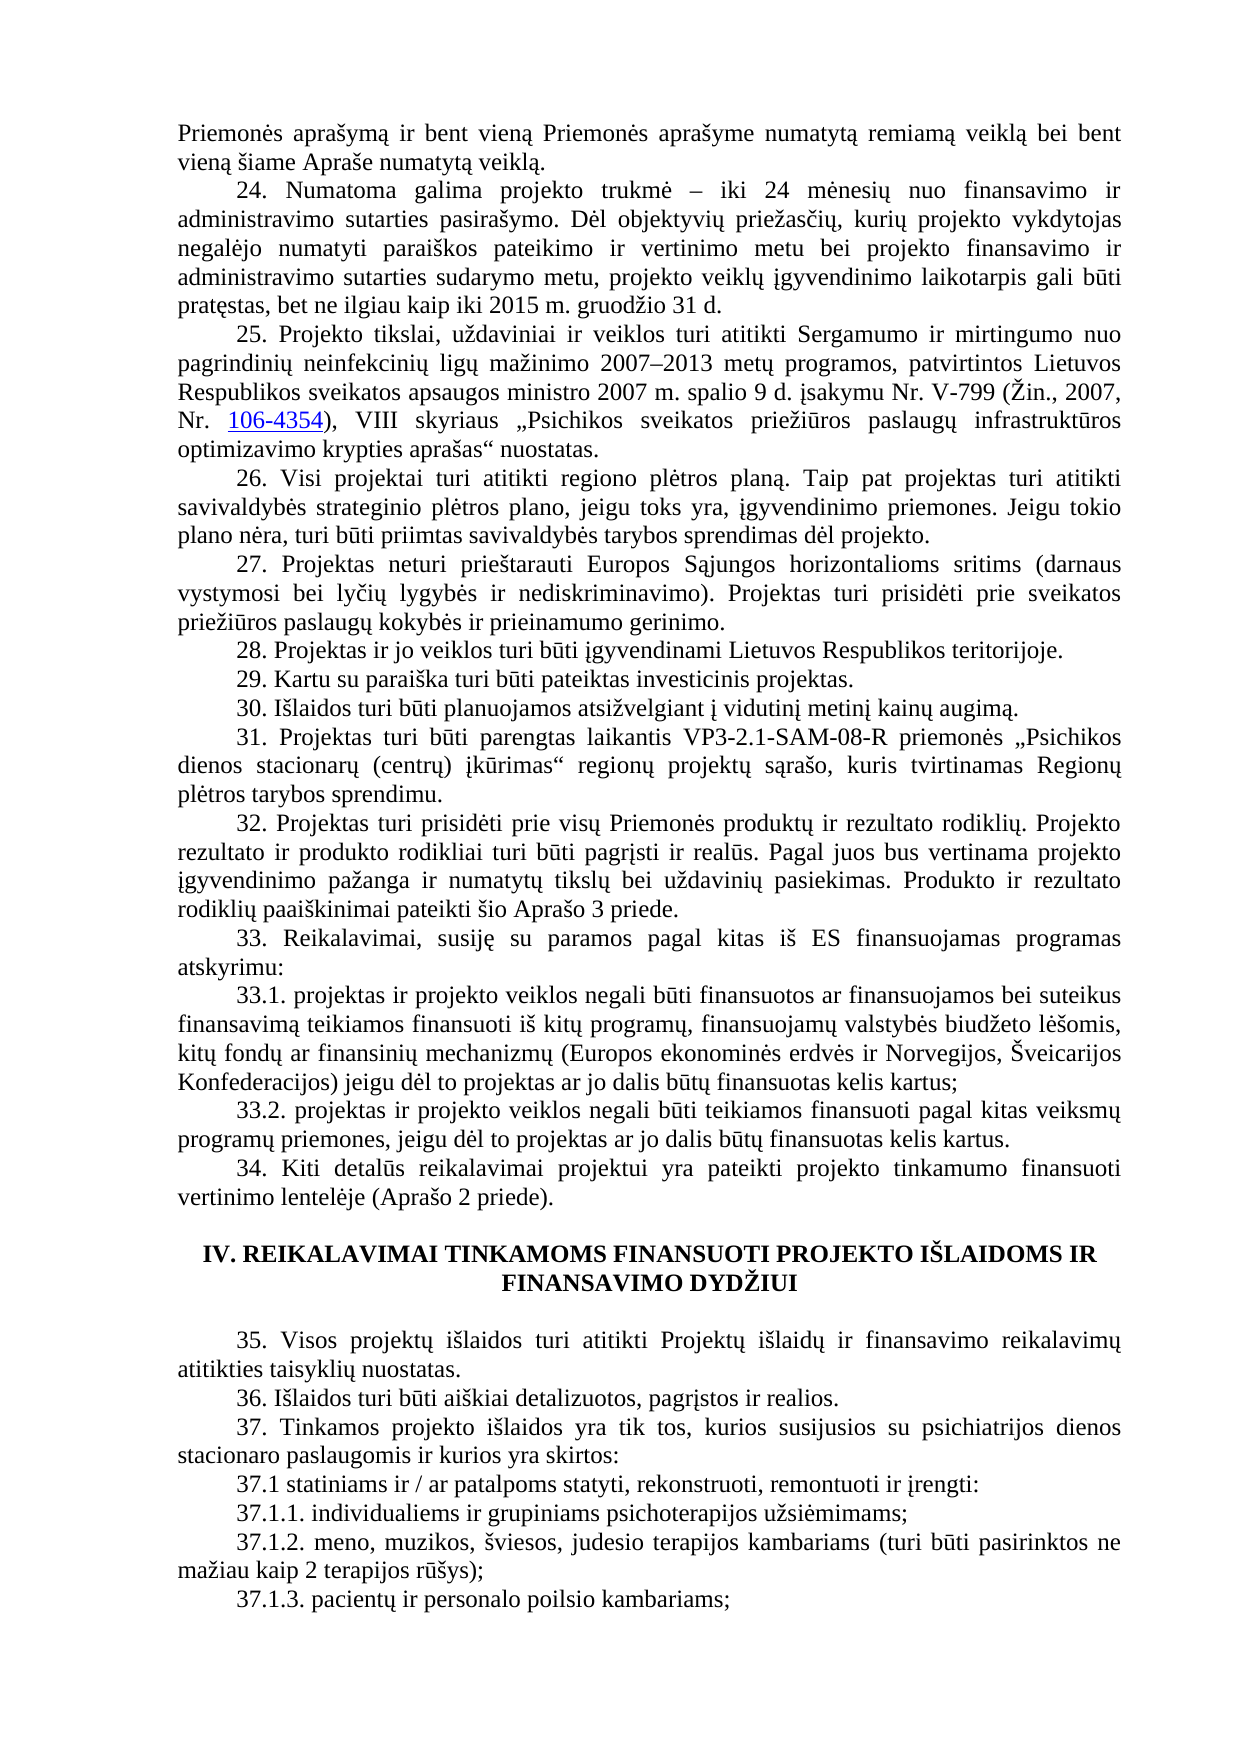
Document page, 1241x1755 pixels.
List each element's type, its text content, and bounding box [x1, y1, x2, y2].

text 25. Projekto tikslai, uždaviniai ir veiklos turi atitikti Sergamumo ir mirtingumo nuo pagrindinių neinfekcinių ligų mažinimo 2007–2013 metų programos, patvirtintos Lietuvos Respublikos sveikatos apsaugos ministro 2007 m. spalio 9 d. įsakymu Nr. V-799 (Žin., 2007, Nr. 106-4354), VIII skyriaus „Psichikos sveikatos priežiūros paslaugų infrastruktūros optimizavimo krypties aprašas“ nuostatas. [177, 319, 1122, 463]
text 27. Projektas neturi prieštarauti Europos Sąjungos horizontalioms sritims (darnaus vystymosi bei lyčių lygybės ir nediskriminavimo). Projektas turi prisidėti prie sveikatos priežiūros paslaugų kokybės ir prieinamumo gerinimo. [177, 549, 1122, 636]
text Priemonės aprašymą ir bent vieną Priemonės aprašyme numatytą remiamą veiklą bei bent vieną šiame Apraše numatytą veiklą. [177, 118, 1122, 176]
text 37.1.2. meno, muzikos, šviesos, judesio terapijos kambariams (turi būti pasirinktos ne mažiau kaip 2 terapijos rūšys); [177, 1527, 1122, 1584]
text 35. Visos projektų išlaidos turi atitikti Projektų išlaidų ir finansavimo reikalavimų atitikties taisyklių nuostatas. [177, 1326, 1122, 1383]
text 29. Kartu su paraiška turi būti pateiktas investicinis projektas. [177, 664, 1122, 693]
text 30. Išlaidos turi būti planuojamos atsižvelgiant į vidutinį metinį kainų augimą. [177, 693, 1122, 722]
text 32. Projektas turi prisidėti prie visų Priemonės produktų ir rezultato rodiklių. Projekto rezultato ir produkto rodikliai turi būti pagrįsti ir realūs. Pagal juos bus vertinama projekto įgyvendinimo pažanga ir numatytų tikslų bei uždavinių pasiekimas. Produkto ir rezultato rodiklių paaiškinimai pateikti šio Aprašo 3 priede. [177, 808, 1122, 923]
text IV. REIKALAVIMAI TINKAMOMS FINANSUOTI PROJEKTO IŠLAIDOMS IR FINANSAVIMO DYDŽIUI [177, 1239, 1122, 1297]
text 28. Projektas ir jo veiklos turi būti įgyvendinami Lietuvos Respublikos teritorijoje. [177, 636, 1122, 664]
text 33.1. projektas ir projekto veiklos negali būti finansuotos ar finansuojamos bei suteikus finansavimą teikiamos finansuoti iš kitų programų, finansuojamų valstybės biudžeto lėšomis, kitų fondų ar finansinių mechanizmų (Europos ekonominės erdvės ir Norvegijos, Šveicarijos Konfederacijos) jeigu dėl to projektas ar jo dalis būtų finansuotas kelis kartus; [177, 981, 1122, 1096]
text 36. Išlaidos turi būti aiškiai detalizuotos, pagrįstos ir realios. [177, 1383, 1122, 1412]
text 33. Reikalavimai, susiję su paramos pagal kitas iš ES finansuojamas programas atskyrimu: [177, 923, 1122, 981]
text 37.1 statiniams ir / ar patalpoms statyti, rekonstruoti, remontuoti ir įrengti: [177, 1469, 1122, 1498]
text 37.1.1. individualiems ir grupiniams psichoterapijos užsiėmimams; [177, 1498, 1122, 1527]
text 37.1.3. pacientų ir personalo poilsio kambariams; [177, 1584, 1122, 1613]
text 33.2. projektas ir projekto veiklos negali būti teikiamos finansuoti pagal kitas veiksmų programų priemones, jeigu dėl to projektas ar jo dalis būtų finansuotas kelis kartus. [177, 1096, 1122, 1153]
text 24. Numatoma galima projekto trukmė – iki 24 mėnesių nuo finansavimo ir administravimo sutarties pasirašymo. Dėl objektyvių priežasčių, kurių projekto vykdytojas negalėjo numatyti paraiškos pateikimo ir vertinimo metu bei projekto finansavimo ir administravimo sutarties sudarymo metu, projekto veiklų įgyvendinimo laikotarpis gali būti pratęstas, bet ne ilgiau kaip iki 2015 m. gruodžio 31 d. [177, 176, 1122, 319]
text 31. Projektas turi būti parengtas laikantis VP3-2.1-SAM-08-R priemonės „Psichikos dienos stacionarų (centrų) įkūrimas“ regionų projektų sąrašo, kuris tvirtinamas Regionų plėtros tarybos sprendimu. [177, 722, 1122, 808]
text 34. Kiti detalūs reikalavimai projektui yra pateikti projekto tinkamumo finansuoti vertinimo lentelėje (Aprašo 2 priede). [177, 1153, 1122, 1211]
text 37. Tinkamos projekto išlaidos yra tik tos, kurios susijusios su psichiatrijos dienos stacionaro paslaugomis ir kurios yra skirtos: [177, 1412, 1122, 1469]
text 26. Visi projektai turi atitikti regiono plėtros planą. Taip pat projektas turi atitikti savivaldybės strateginio plėtros plano, jeigu toks yra, įgyvendinimo priemones. Jeigu tokio plano nėra, turi būti priimtas savivaldybės tarybos sprendimas dėl projekto. [177, 463, 1122, 549]
